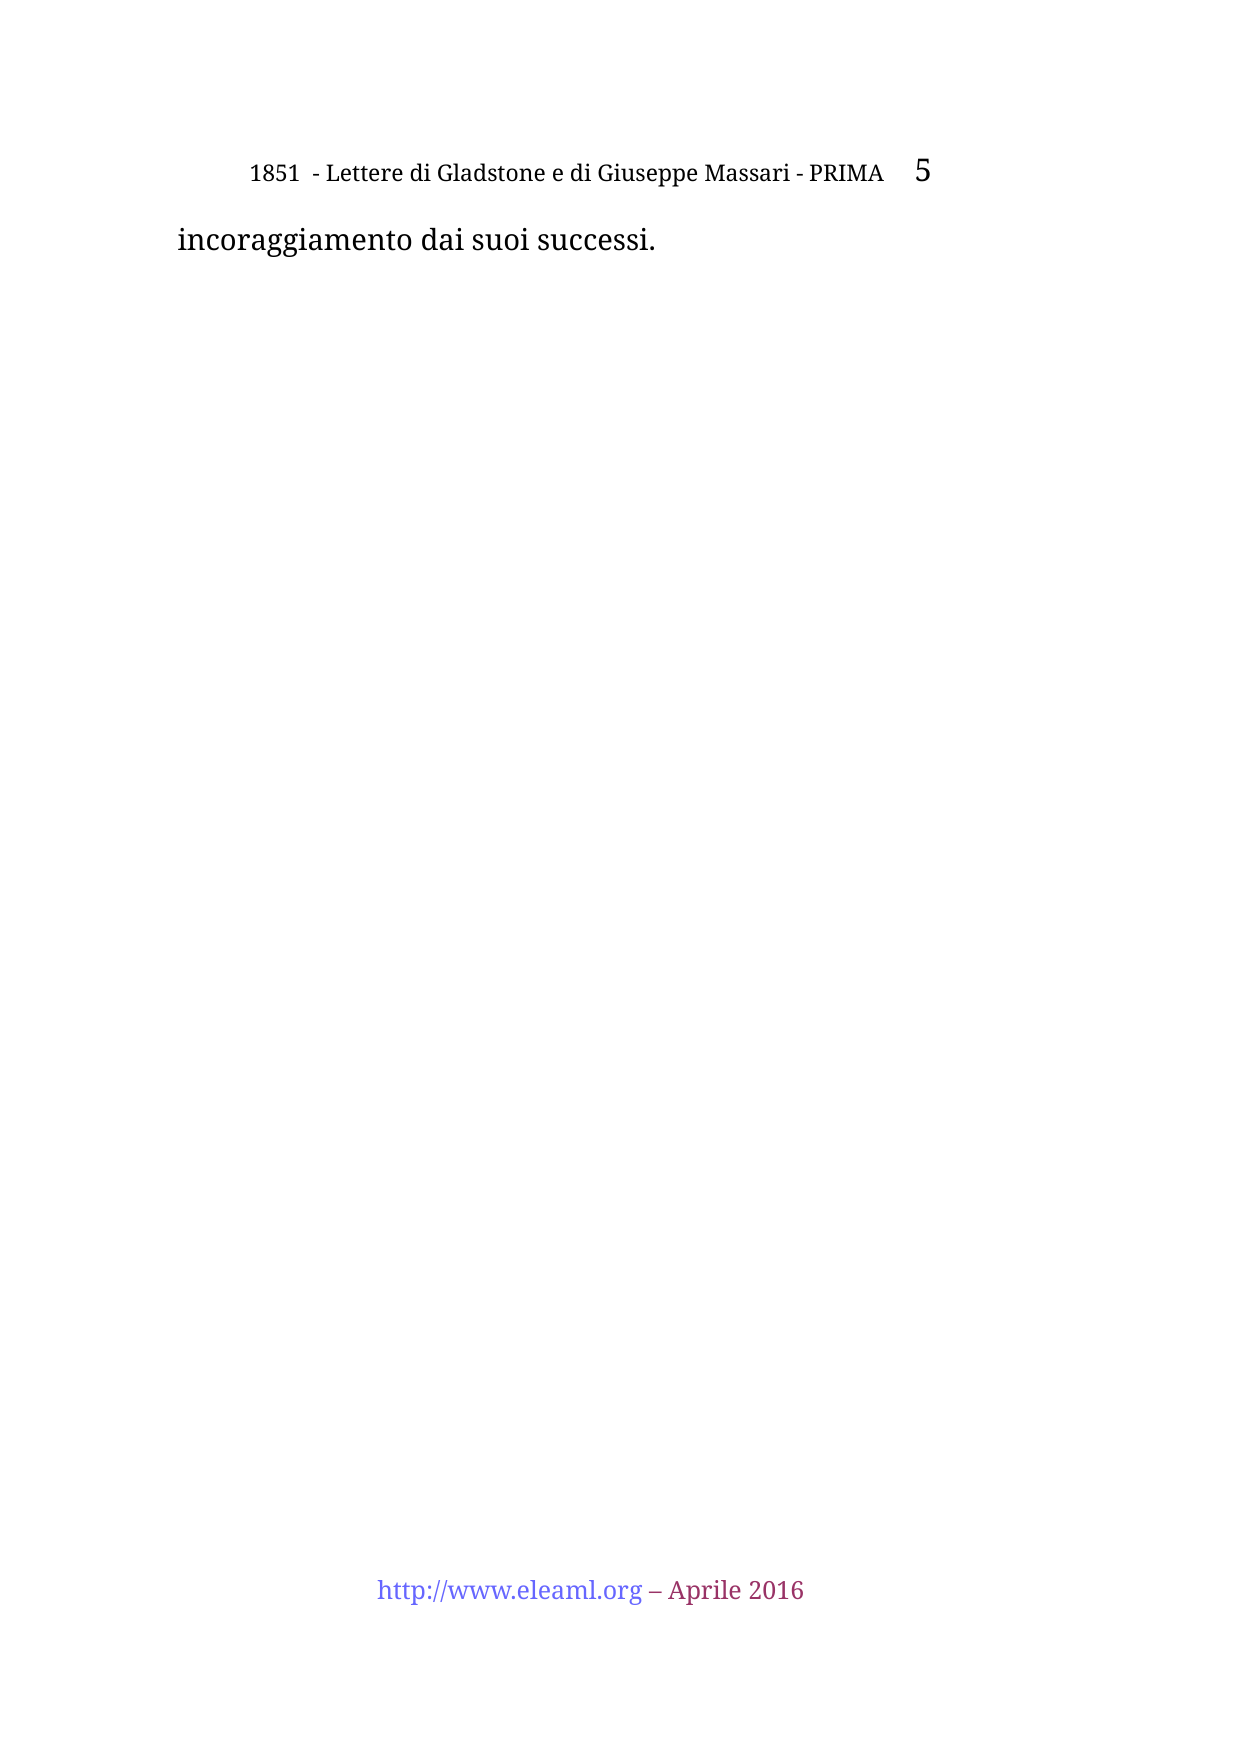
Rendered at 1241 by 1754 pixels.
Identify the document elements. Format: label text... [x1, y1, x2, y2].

text incoraggiamento dai suoi successi. [177, 220, 1004, 259]
